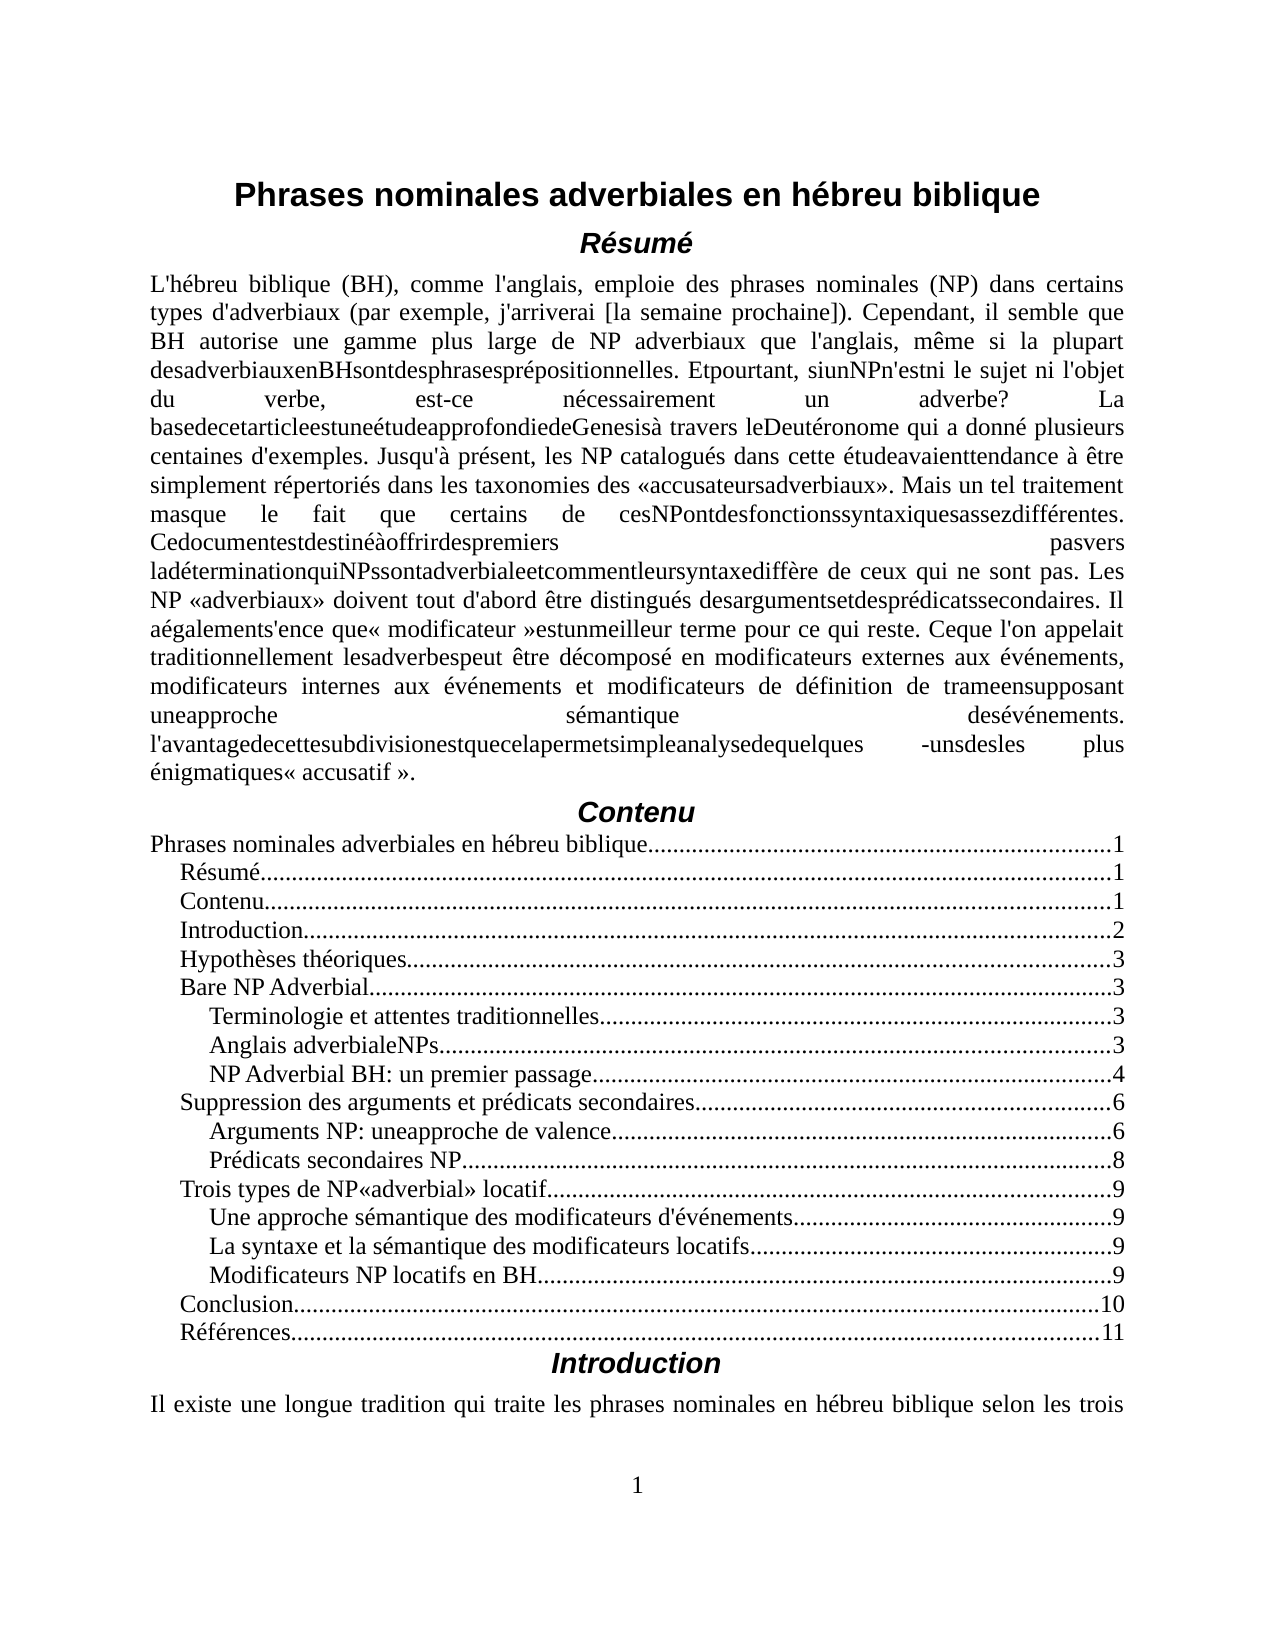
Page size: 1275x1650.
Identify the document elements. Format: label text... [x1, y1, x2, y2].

text Trois types de NP«adverbial» locatif 9 [179, 1174, 1125, 1202]
subtitle Introduction [150, 1346, 1125, 1380]
text Une approche sémantique des modificateurs d'événements 9 [209, 1202, 1125, 1231]
text Hypothèses théoriques 3 [179, 944, 1125, 972]
subtitle Phrases nominales adverbiales en hébreu biblique [150, 175, 1125, 214]
text Prédicats secondaires NP 8 [209, 1145, 1125, 1174]
text Résumé 1 [179, 857, 1125, 886]
subtitle Résumé [150, 226, 1125, 260]
text Suppression des arguments et prédicats secondaires 6 [179, 1087, 1125, 1116]
text Terminologie et attentes traditionnelles 3 [209, 1001, 1125, 1030]
subtitle Contenu [150, 795, 1125, 829]
text Anglais adverbialeNPs 3 [209, 1030, 1125, 1059]
text Bare NP Adverbial 3 [179, 972, 1125, 1001]
text Conclusion 10 [179, 1289, 1125, 1317]
text L'hébreu biblique (BH), comme l'anglais, emploie des phrases nominales (NP) dans certains types d'adverbiaux (par exemple, j'arriverai [la semaine prochaine]). Cependant, il semble que BH autorise une gamme plus large de NP adverbiaux que l'anglais, même si la plupart desadverbiauxenBHsontdesphrasesprépositionnelles. Etpourtant, siunNPn'estni le sujet ni l'objet du verbe, est-ce nécessairement un adverbe? La basedecetarticleestuneétudeapprofondiedeGenesisà travers leDeutéronome qui a donné plusieurs centaines d'exemples. Jusqu'à présent, les NP catalogués dans cette étudeavaienttendance à être simplement répertoriés dans les taxonomies des «accusateursadverbiaux». Mais un tel traitement masque le fait que certains de cesNPontdesfonctionssyntaxiquesassezdifférentes. Cedocumentestdestinéàoffrirdespremiers pasvers ladéterminationquiNPssontadverbialeetcommentleursyntaxediffère de ceux qui ne sont pas. Les NP «adverbiaux» doivent tout d'abord être distingués desargumentsetdesprédicatssecondaires. Il aégalements'ence que« modificateur »estunmeilleur terme pour ce qui reste. Ceque l'on appelait traditionnellement lesadverbespeut être décomposé en modificateurs externes aux événements, modificateurs internes aux événements et modificateurs de définition de trameensupposant uneapproche sémantique desévénements. l'avantagedecettesubdivisionestquecelapermetsimpleanalysedequelques -unsdesles plus énigmatiques« accusatif ». [150, 269, 1125, 786]
text Références 11 [179, 1317, 1125, 1346]
text Modificateurs NP locatifs en BH 9 [209, 1260, 1125, 1289]
text Il existe une longue tradition qui traite les phrases nominales en hébreu biblique selon les trois [150, 1389, 1125, 1417]
text La syntaxe et la sémantique des modificateurs locatifs 9 [209, 1231, 1125, 1260]
text Arguments NP: uneapproche de valence 6 [209, 1116, 1125, 1145]
text Contenu 1 [179, 886, 1125, 915]
text NP Adverbial BH: un premier passage 4 [209, 1059, 1125, 1087]
text Introduction 2 [179, 915, 1125, 944]
text Phrases nominales adverbiales en hébreu biblique 1 [150, 829, 1125, 857]
